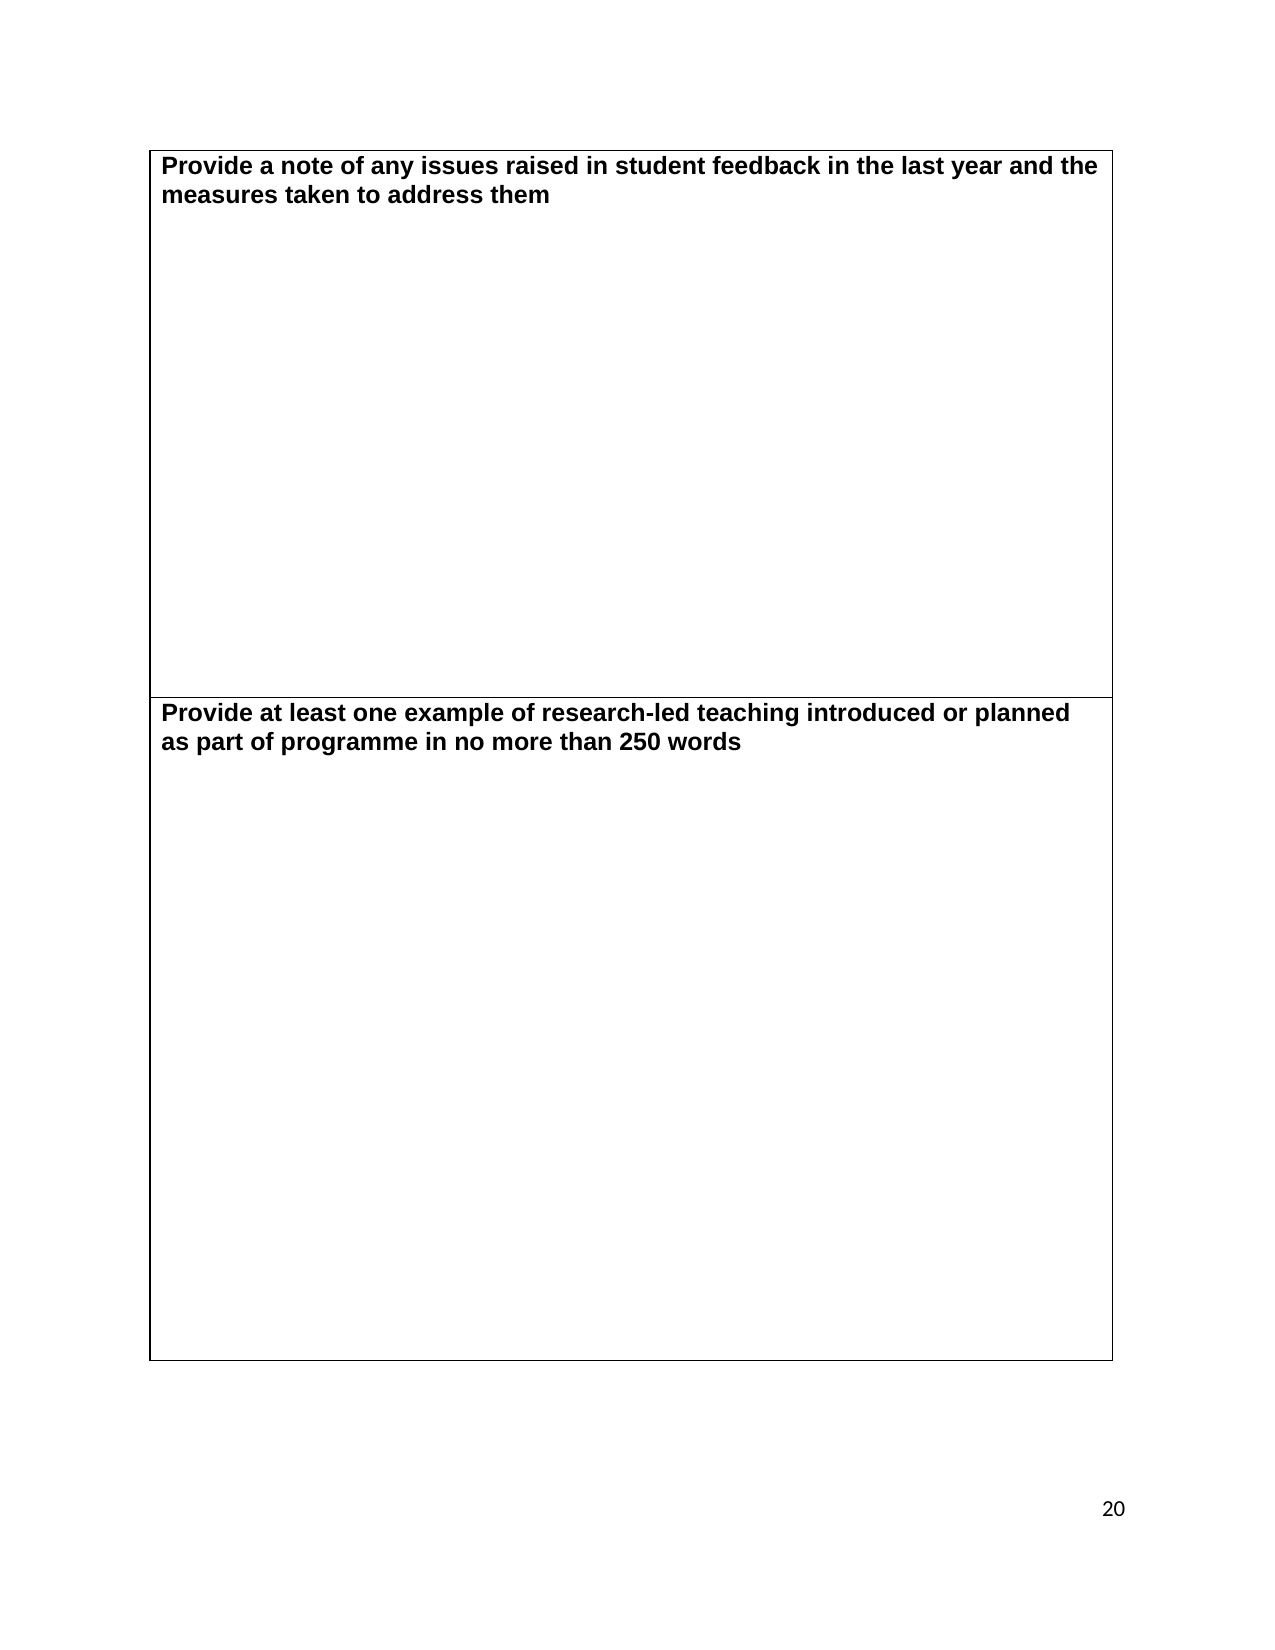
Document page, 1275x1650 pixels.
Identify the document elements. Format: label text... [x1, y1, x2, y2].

table_cell Provide a note of any issues raised in student feedback in the last year and the measures taken to address them [151, 151, 1112, 697]
table_cell Provide at least one example of research-led teaching introduced or planned as part of programme in no more than 250 words [151, 698, 1112, 1359]
